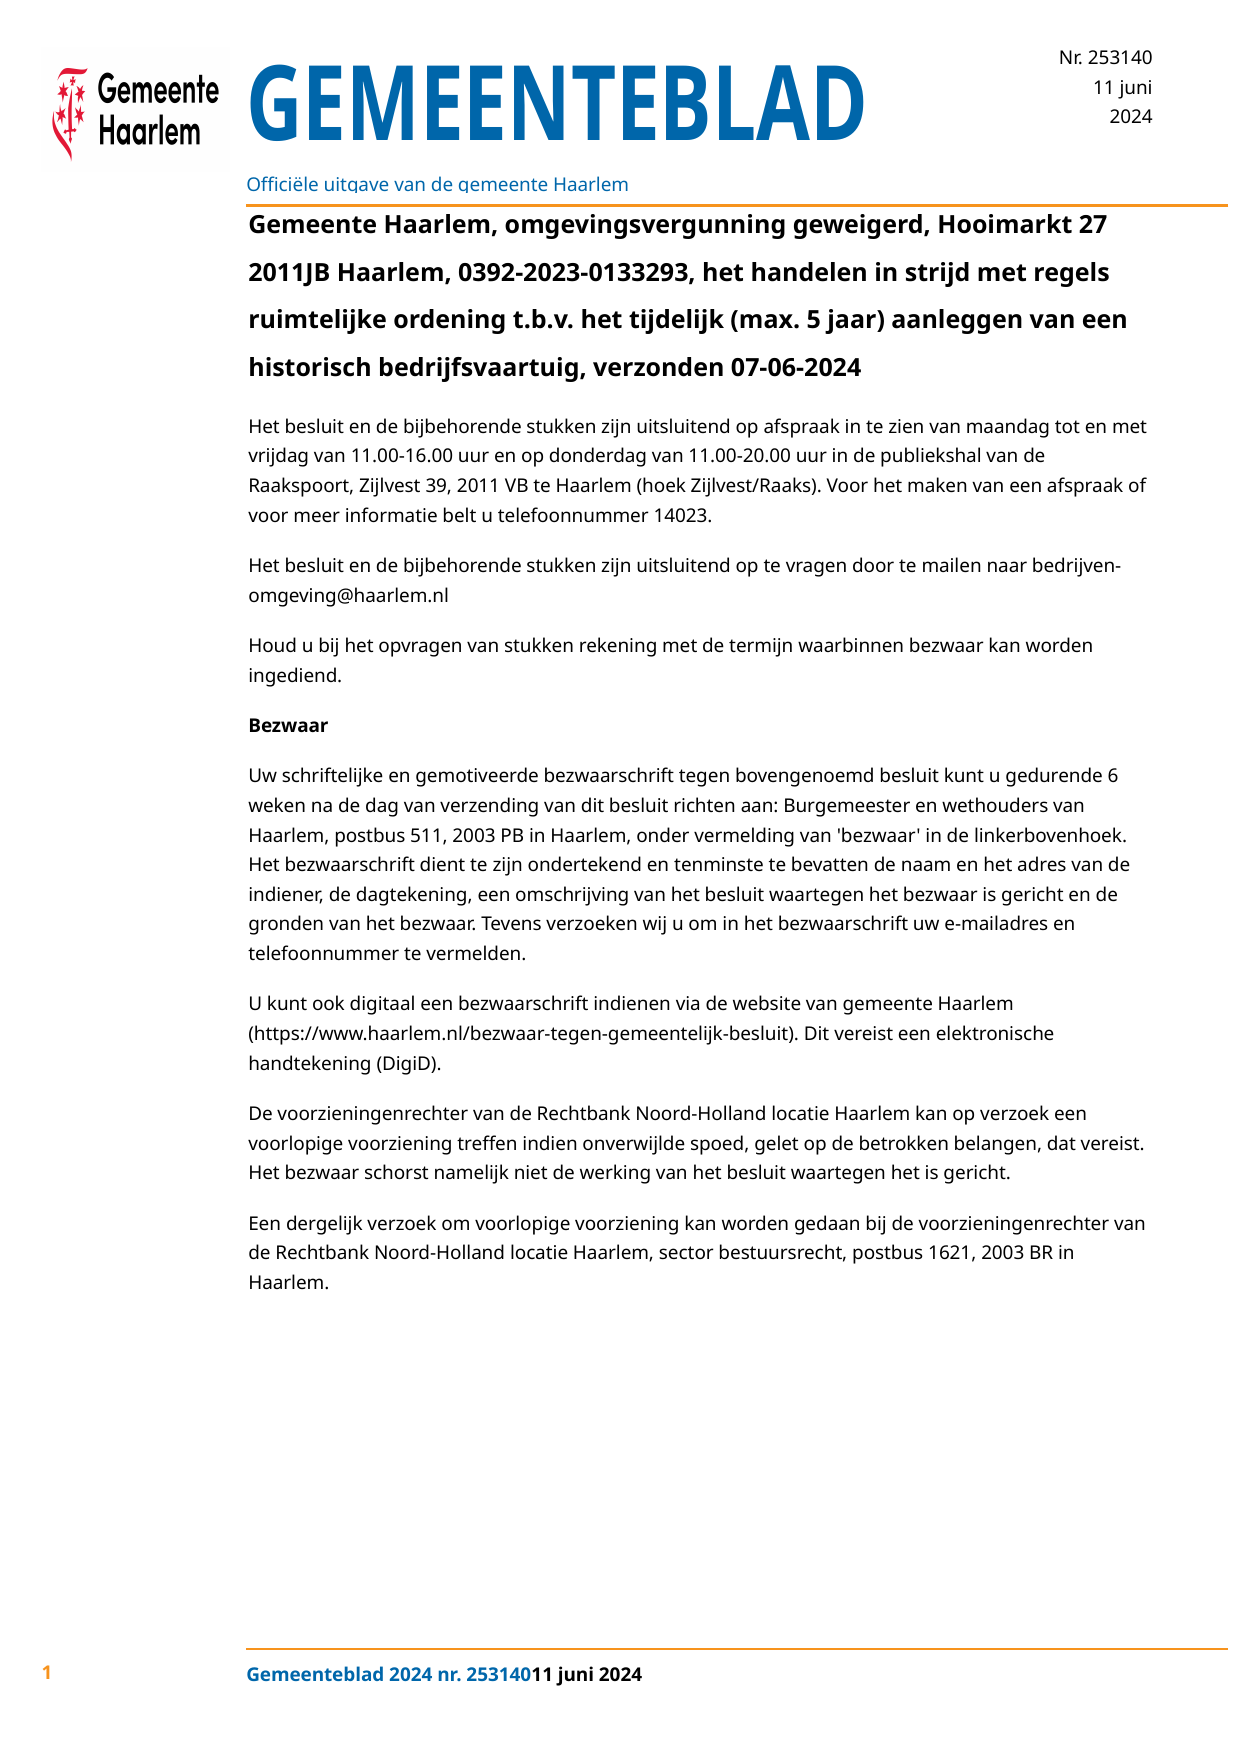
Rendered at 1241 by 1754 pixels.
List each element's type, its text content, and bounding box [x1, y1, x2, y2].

picture [41, 47, 231, 172]
text Het besluit en de bijbehorende stukken zijn uitsluitend op afspraak in te zien van maandag tot en met vrijdag van 11.00-16.00 uur en op donderdag van 11.00-20.00 uur in de publiekshal van de Raakspoort, Zijlvest 39, 2011 VB te Haarlem (hoek Zijlvest/Raaks). Voor het maken van een afspraak of voor meer informatie belt u telefoonnummer 14023. [248, 413, 1152, 528]
text Uw schriftelijke en gemotiveerde bezwaarschrift tegen bovengenoemd besluit kunt u gedurende 6 weken na de dag van verzending van dit besluit richten aan: Burgemeester en wethouders van Haarlem, postbus 511, 2003 PB in Haarlem, onder vermelding van 'bezwaar' in de linkerbovenhoek. Het bezwaarschrift dient te zijn ondertekend en tenminste te bevatten de naam en het adres van de indiener, de dagtekening, een omschrijving van het besluit waartegen het bezwaar is gericht en de gronden van het bezwaar. Tevens verzoeken wij u om in het bezwaarschrift uw e-mailadres en telefoonnummer te vermelden. [248, 763, 1152, 966]
text Houd u bij het opvragen van stukken rekening met de termijn waarbinnen bezwaar kan worden ingediend. [248, 632, 1152, 688]
text Een dergelijk verzoek om voorlopige voorziening kan worden gedaan bij de voorzieningenrechter van de Rechtbank Noord-Holland locatie Haarlem, sector bestuursrecht, postbus 1621, 2003 BR in Haarlem. [248, 1210, 1152, 1295]
text Bezwaar [248, 712, 1152, 738]
text Gemeente Haarlem, omgevingsvergunning geweigerd, Hooimarkt 27 2011JB Haarlem, 0392-2023-0133293, het handelen in strijd met regels ruimtelijke ordening t.b.v. het tijdelijk (max. 5 jaar) aanleggen van een historisch bedrijfsvaartuig, verzonden 07-06-2024 [248, 207, 1152, 384]
text U kunt ook digitaal een bezwaarschrift indienen via de website van gemeente Haarlem (https://www.haarlem.nl/bezwaar-tegen-gemeentelijk-besluit). Dit vereist een elektronische handtekening (DigiD). [248, 991, 1152, 1076]
text Het besluit en de bijbehorende stukken zijn uitsluitend op te vragen door te mailen naar bedrijven-omgeving@haarlem.nl [248, 552, 1152, 608]
text De voorzieningenrechter van de Rechtbank Noord-Holland locatie Haarlem kan op verzoek een voorlopige voorziening treffen indien onverwijlde spoed, gelet op de betrokken belangen, dat vereist. Het bezwaar schorst namelijk niet de werking van het besluit waartegen het is gericht. [248, 1100, 1152, 1185]
